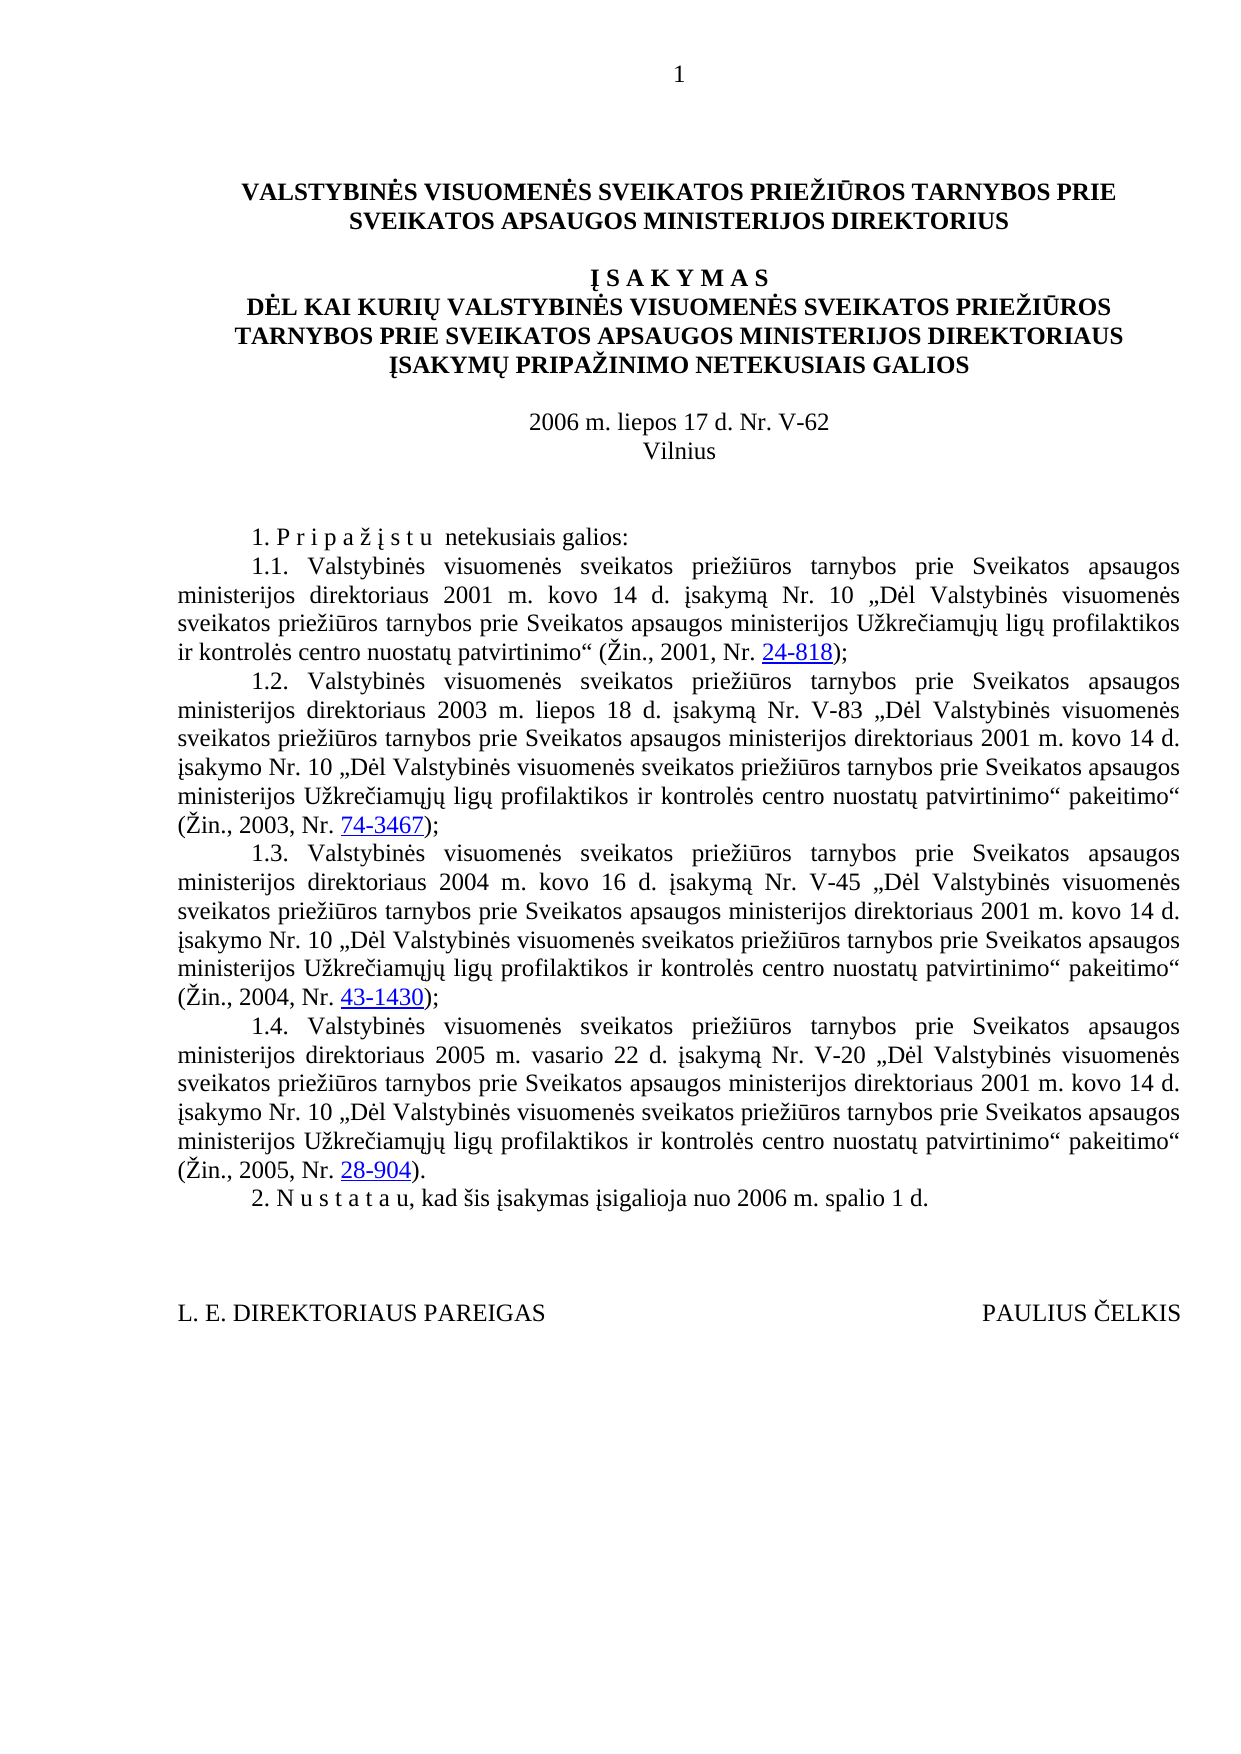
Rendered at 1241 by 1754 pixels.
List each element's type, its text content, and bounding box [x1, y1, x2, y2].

text DĖL KAI KURIŲ VALSTYBINĖS VISUOMENĖS SVEIKATOS PRIEŽIŪROS TARNYBOS PRIE SVEIKATOS APSAUGOS MINISTERIJOS DIREKTORIAUS ĮSAKYMŲ PRIPAŽINIMO NETEKUSIAIS GALIOS [177, 292, 1181, 378]
text 1.1. Valstybinės visuomenės sveikatos priežiūros tarnybos prie Sveikatos apsaugos ministerijos direktoriaus 2001 m. kovo 14 d. įsakymą Nr. 10 „Dėl Valstybinės visuomenės sveikatos priežiūros tarnybos prie Sveikatos apsaugos ministerijos Užkrečiamųjų ligų profilaktikos ir kontrolės centro nuostatų patvirtinimo“ (Žin., 2001, Nr. 24-818); [177, 551, 1181, 666]
text 1.2. Valstybinės visuomenės sveikatos priežiūros tarnybos prie Sveikatos apsaugos ministerijos direktoriaus 2003 m. liepos 18 d. įsakymą Nr. V-83 „Dėl Valstybinės visuomenės sveikatos priežiūros tarnybos prie Sveikatos apsaugos ministerijos direktoriaus 2001 m. kovo 14 d. įsakymo Nr. 10 „Dėl Valstybinės visuomenės sveikatos priežiūros tarnybos prie Sveikatos apsaugos ministerijos Užkrečiamųjų ligų profilaktikos ir kontrolės centro nuostatų patvirtinimo“ pakeitimo“ (Žin., 2003, Nr. 74-3467); [177, 666, 1181, 838]
text L. E. DIREKTORIAUS PAREIGAS PAULIUS ČELKIS [177, 1298, 1181, 1327]
text 1. Pripažįstu netekusiais galios: [177, 522, 1181, 551]
text 2006 m. liepos 17 d. Nr. V-62 [177, 407, 1181, 436]
text VALSTYBINĖS VISUOMENĖS SVEIKATOS PRIEŽIŪROS TARNYBOS PRIE SVEIKATOS APSAUGOS MINISTERIJOS DIREKTORIUS [177, 177, 1181, 235]
text 2. Nustatau, kad šis įsakymas įsigalioja nuo 2006 m. spalio 1 d. [177, 1183, 1181, 1212]
text 1.3. Valstybinės visuomenės sveikatos priežiūros tarnybos prie Sveikatos apsaugos ministerijos direktoriaus 2004 m. kovo 16 d. įsakymą Nr. V-45 „Dėl Valstybinės visuomenės sveikatos priežiūros tarnybos prie Sveikatos apsaugos ministerijos direktoriaus 2001 m. kovo 14 d. įsakymo Nr. 10 „Dėl Valstybinės visuomenės sveikatos priežiūros tarnybos prie Sveikatos apsaugos ministerijos Užkrečiamųjų ligų profilaktikos ir kontrolės centro nuostatų patvirtinimo“ pakeitimo“ (Žin., 2004, Nr. 43-1430); [177, 838, 1181, 1011]
text Į S A K Y M A S [177, 263, 1181, 292]
text 1.4. Valstybinės visuomenės sveikatos priežiūros tarnybos prie Sveikatos apsaugos ministerijos direktoriaus 2005 m. vasario 22 d. įsakymą Nr. V-20 „Dėl Valstybinės visuomenės sveikatos priežiūros tarnybos prie Sveikatos apsaugos ministerijos direktoriaus 2001 m. kovo 14 d. įsakymo Nr. 10 „Dėl Valstybinės visuomenės sveikatos priežiūros tarnybos prie Sveikatos apsaugos ministerijos Užkrečiamųjų ligų profilaktikos ir kontrolės centro nuostatų patvirtinimo“ pakeitimo“ (Žin., 2005, Nr. 28-904). [177, 1011, 1181, 1183]
text Vilnius [177, 436, 1181, 465]
